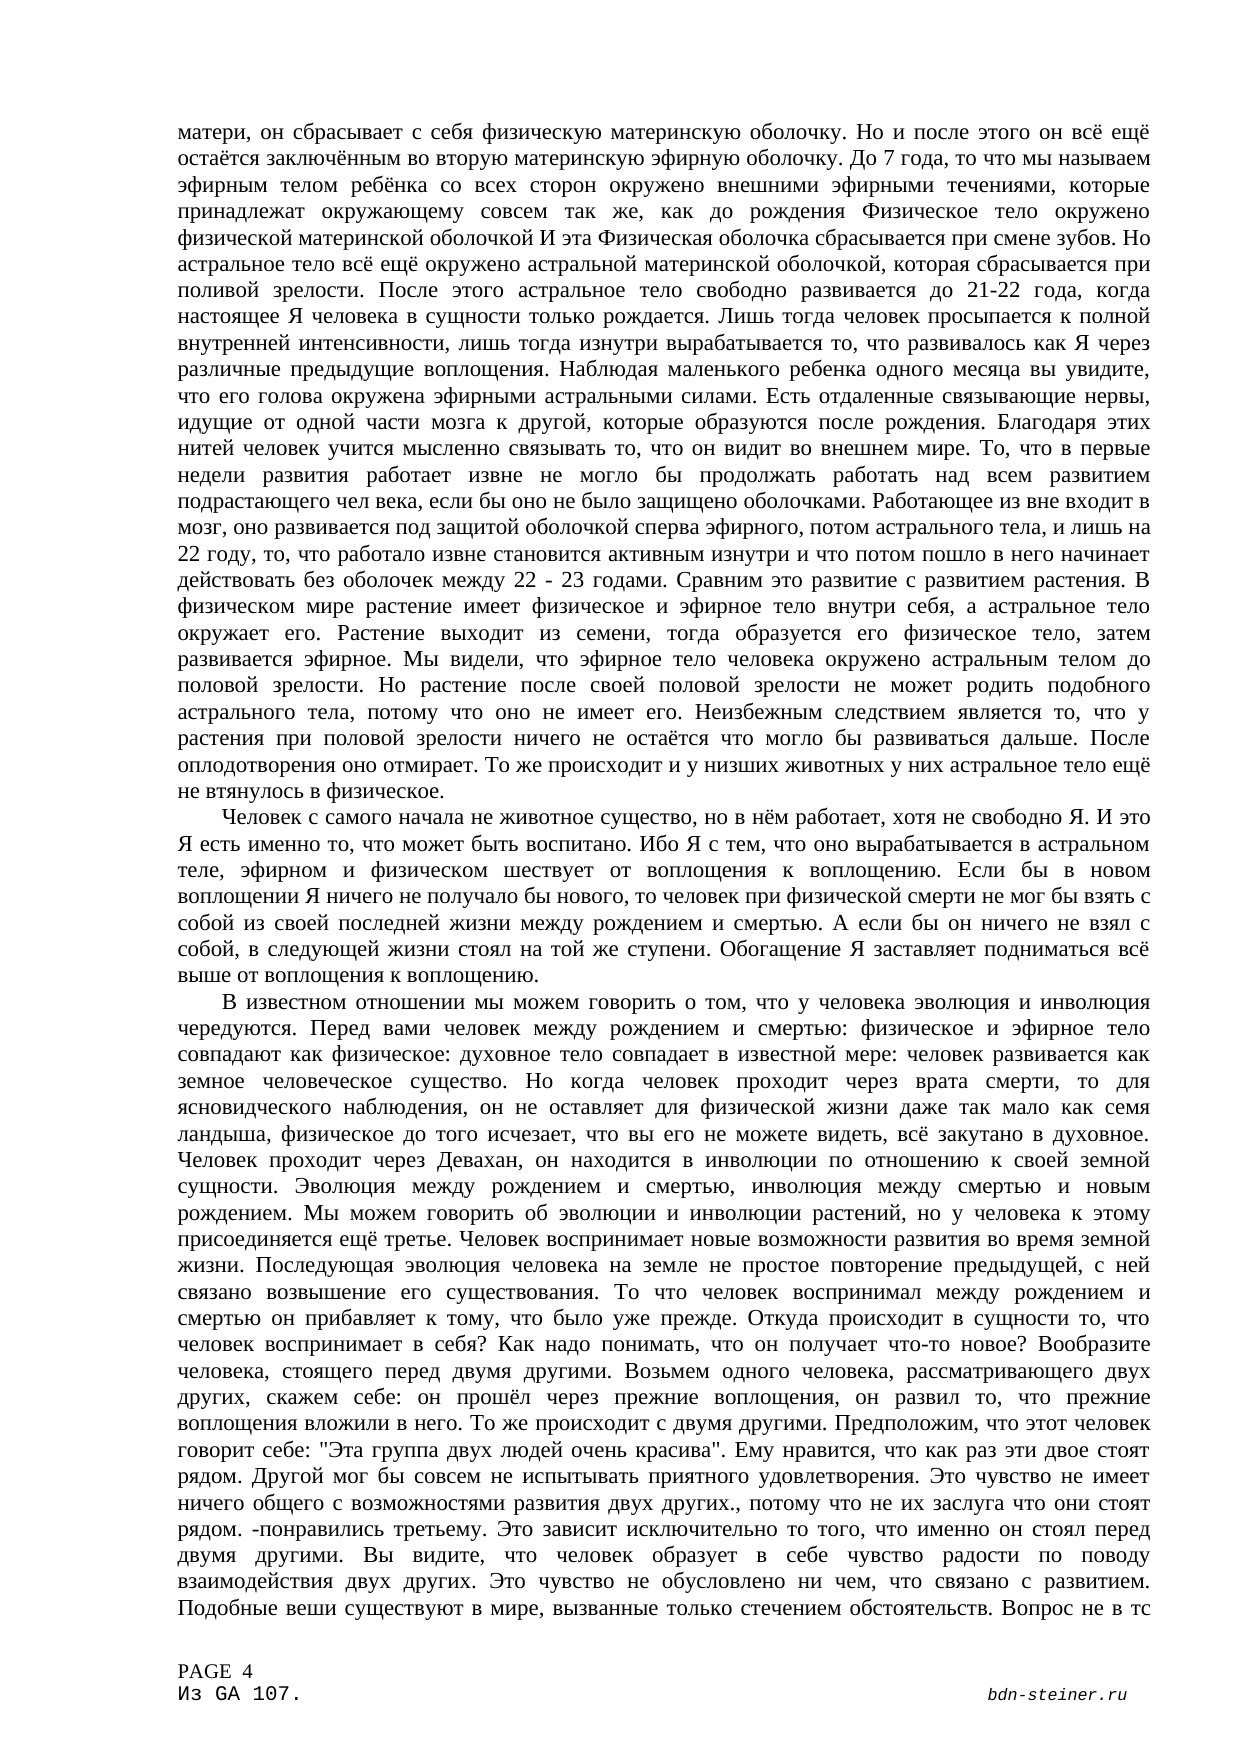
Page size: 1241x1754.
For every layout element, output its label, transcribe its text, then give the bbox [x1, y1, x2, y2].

text матери, он сбрасывает с себя физическую материнскую оболочку. Но и после этого он всё ещё остаётся заключённым во вторую материнскую эфирную оболочку. До 7 года, то что мы называем эфирным телом ребёнка со всех сторон окружено внешними эфирными течениями, которые принадлежат окружающему совсем так же, как до рождения Физическое тело окружено физической материнской оболочкой И эта Физическая оболочка сбрасывается при смене зубов. Но астральное тело всё ещё окружено астральной материнской оболочкой, которая сбрасывается при поливой зрелости. После этого астральное тело свободно развивается до 21-22 года, когда настоящее Я человека в сущности только рождается. Лишь тогда человек просыпается к полной внутренней интенсивности, лишь тогда изнутри вырабатывается то, что развивалось как Я через различные предыдущие воплощения. Наблюдая маленького ребенка одного месяца вы увидите, что его голова окружена эфирными астральными силами. Есть отдаленные связывающие нервы, идущие от одной части мозга к другой, которые образуются после рождения. Благодаря этих нитей человек учится мысленно связывать то, что он видит во внешнем мире. То, что в первые недели развития работает извне не могло бы продолжать работать над всем развитием подрастающего чел века, если бы оно не было защищено оболочками. Работающее из вне входит в мозг, оно развивается под защитой оболочкой сперва эфирного, потом астрального тела, и лишь на 22 году, то, что работало извне становится активным изнутри и что потом пошло в него начинает действовать без оболочек между 22 - 23 годами. Сравним это развитие с развитием растения. В физическом мире растение имеет физическое и эфирное тело внутри себя, а астральное тело окружает его. Растение выходит из семени, тогда образуется его физическое тело, затем развивается эфирное. Мы видели, что эфирное тело человека окружено астральным телом до половой зрелости. Но растение после своей половой зрелости не может родить подобного астрального тела, потому что оно не имеет его. Неизбежным следствием является то, что у растения при половой зрелости ничего не остаётся что могло бы развиваться дальше. После оплодотворения оно отмирает. То же происходит и у низших животных у них астральное тело ещё не втянулось в физическое. [177, 118, 1152, 803]
text В известном отношении мы можем говорить о том, что у человека эволюция и инволюция чередуются. Перед вами человек между рождением и смертью: физическое и эфирное тело совпадают как физическое: духовное тело совпадает в известной мере: человек развивается как земное человеческое существо. Но когда человек проходит через врата смерти, то для ясновидческого наблюдения, он не оставляет для физической жизни даже так мало как семя ландыша, физическое до того исчезает, что вы его не можете видеть, всё закутано в духовное. Человек проходит через Девахан, он находится в инволюции по отношению к своей земной сущности. Эволюция между рождением и смертью, инволюция между смертью и новым рождением. Мы можем говорить об эволюции и инволюции растений, но у человека к этому присоединяется ещё третье. Человек воспринимает новые возможности развития во время земной жизни. Последующая эволюция человека на земле не простое повторение предыдущей, с ней связано возвышение его существования. То что человек воспринимал между рождением и смертью он прибавляет к тому, что было уже прежде. Откуда происходит в сущности то, что человек воспринимает в себя? Как надо понимать, что он получает что-то новое? Вообразите человека, стоящего перед двумя другими. Возьмем одного человека, рассматривающего двух других, скажем себе: он прошёл через прежние воплощения, он развил то, что прежние воплощения вложили в него. То же происходит с двумя другими. Предположим, что этот человек говорит себе: "Эта группа двух людей очень красива". Ему нравится, что как раз эти двое стоят рядом. Другой мог бы совсем не испытывать приятного удовлетворения. Это чувство не имеет ничего общего с возможностями развития двух других., потому что не их заслуга что они стоят рядом. -понравились третьему. Это зависит исключительно то того, что именно он стоял перед двумя другими. Вы видите, что человек образует в себе чувство радости по поводу взаимодействия двух других. Это чувство не обусловлено ни чем, что связано с развитием. Подобные веши существуют в мире, вызванные только стечением обстоятельств. Вопрос не в тс [177, 988, 1152, 1620]
text Человек с самого начала не животное существо, но в нём работает, хотя не свободно Я. И это Я есть именно то, что может быть воспитано. Ибо Я с тем, что оно вырабатывается в астральном теле, эфирном и физическом шествует от воплощения к воплощению. Если бы в новом воплощении Я ничего не получало бы нового, то человек при физической смерти не мог бы взять с собой из своей последней жизни между рождением и смертью. А если бы он ничего не взял с собой, в следующей жизни стоял на той же ступени. Обогащение Я заставляет подниматься всё выше от воплощения к воплощению. [177, 803, 1152, 988]
